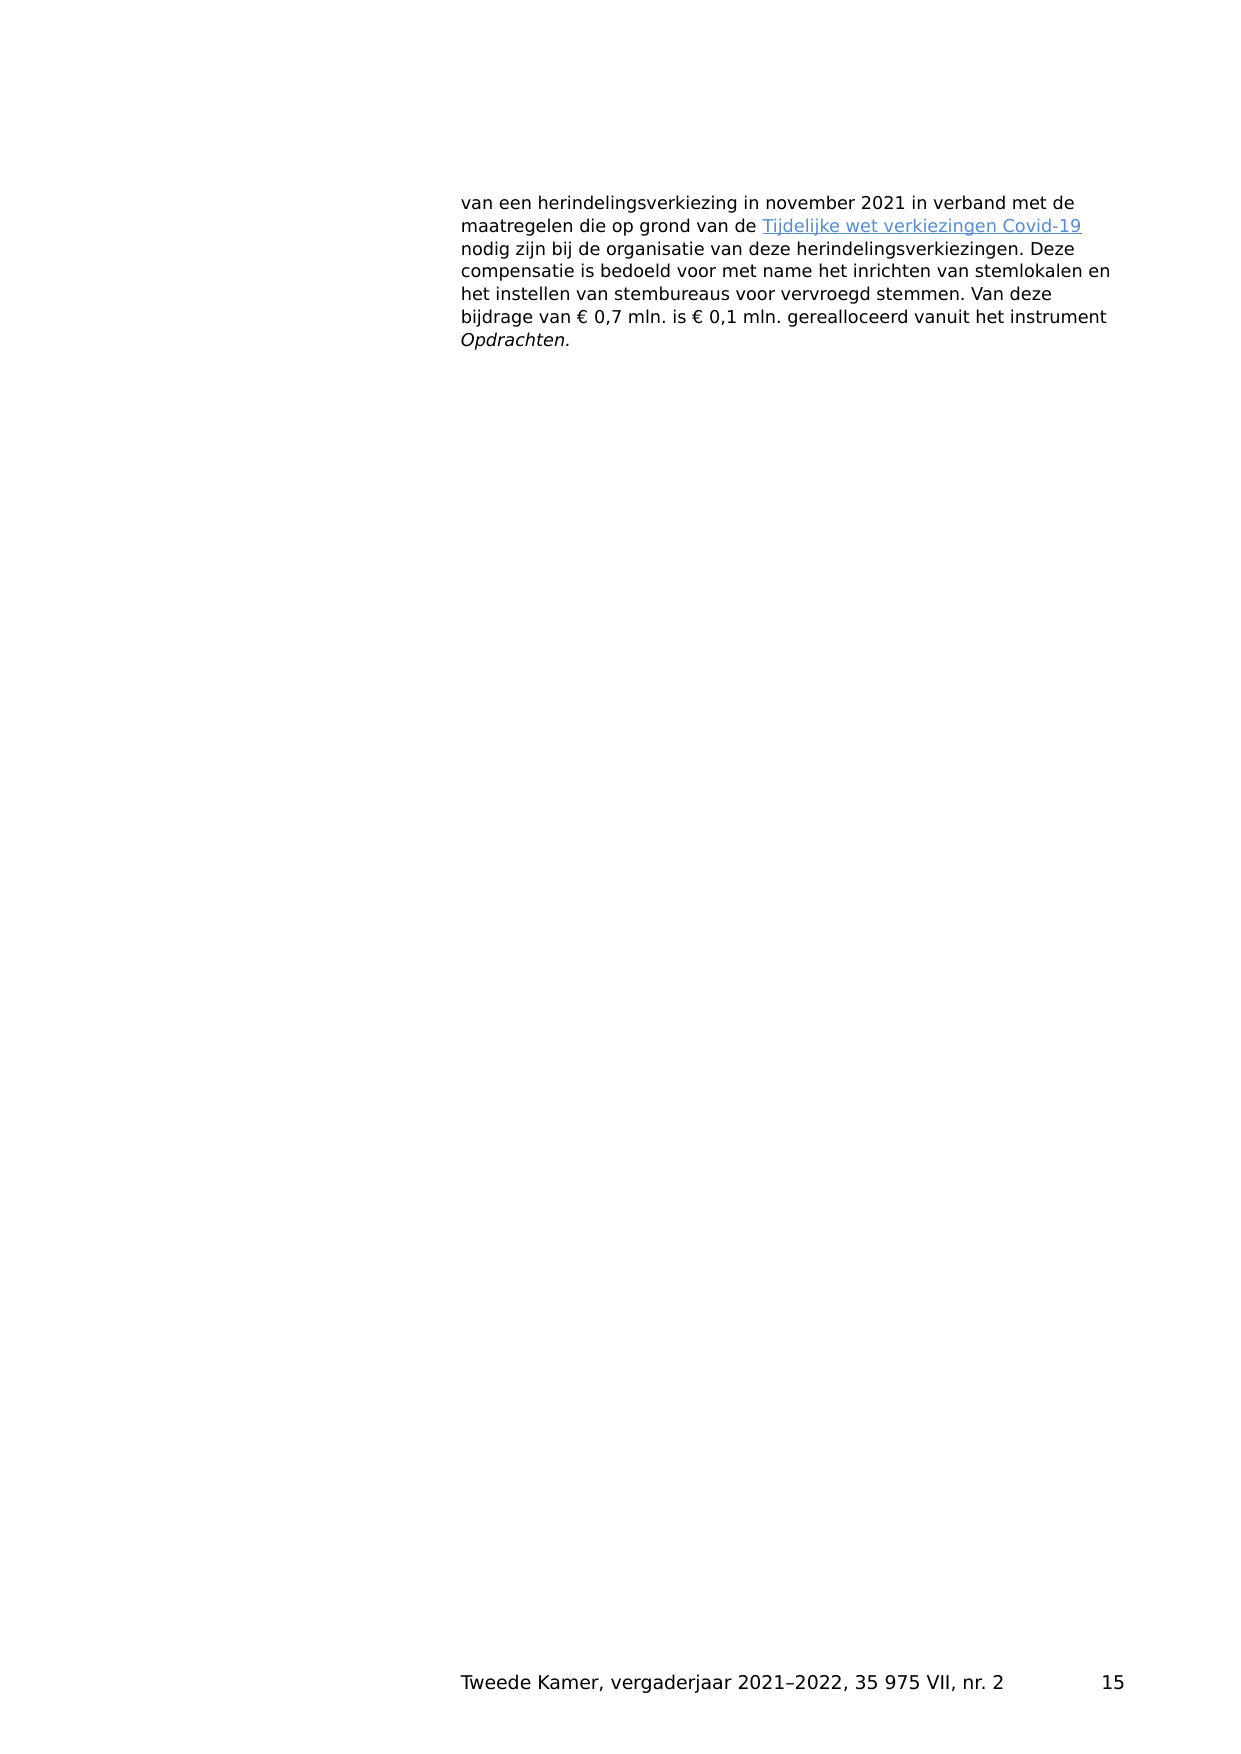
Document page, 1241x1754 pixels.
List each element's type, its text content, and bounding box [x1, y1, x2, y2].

text van een herindelingsverkiezing in november 2021 in verband met de maatregelen die op grond van de Tijdelijke wet verkiezingen Covid-19 nodig zijn bij de organisatie van deze herindelingsverkiezingen. Deze compensatie is bedoeld voor met name het inrichten van stemlokalen en het instellen van stembureaus voor vervroegd stemmen. Van deze bijdrage van € 0,7 mln. is € 0,1 mln. gerealloceerd vanuit het instrument Opdrachten. [461, 191, 1125, 351]
